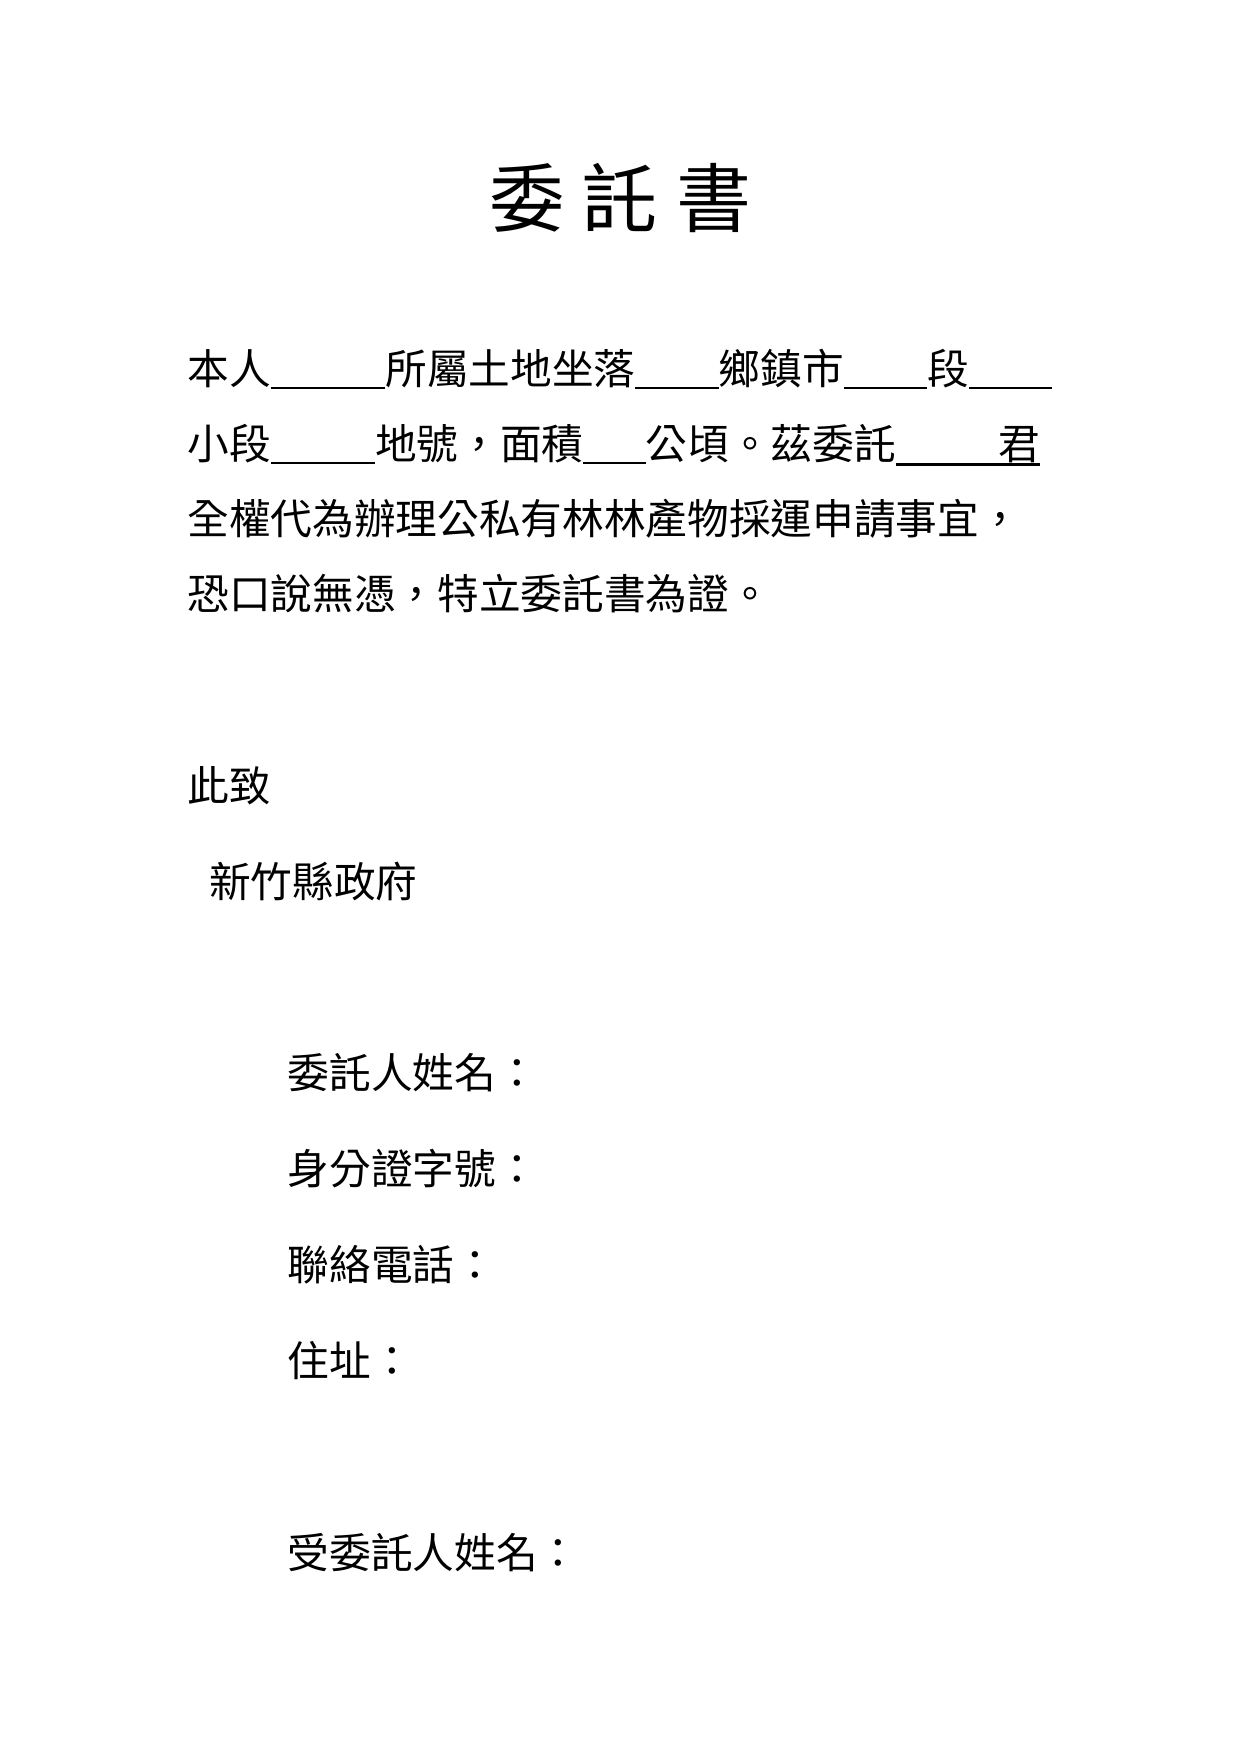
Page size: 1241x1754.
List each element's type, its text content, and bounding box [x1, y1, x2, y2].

text 受委託人姓名： [187, 1512, 1053, 1587]
text 住址： [187, 1321, 1053, 1396]
text 本人 所屬土地坐落 鄉鎮市 段 小段 地號，面積 公頃。茲委託 君全權代為辦理公私有林林產物採運申請事宜，恐口說無憑，特立委託書為證。 [187, 329, 1062, 629]
text 委託人姓名： [187, 1033, 1053, 1108]
text 此致 [187, 746, 1053, 821]
text 聯絡電話： [187, 1225, 1053, 1300]
text 委 託 書 [187, 137, 1053, 250]
text 身分證字號： [187, 1129, 1053, 1204]
text 新竹縣政府 [187, 842, 1053, 917]
